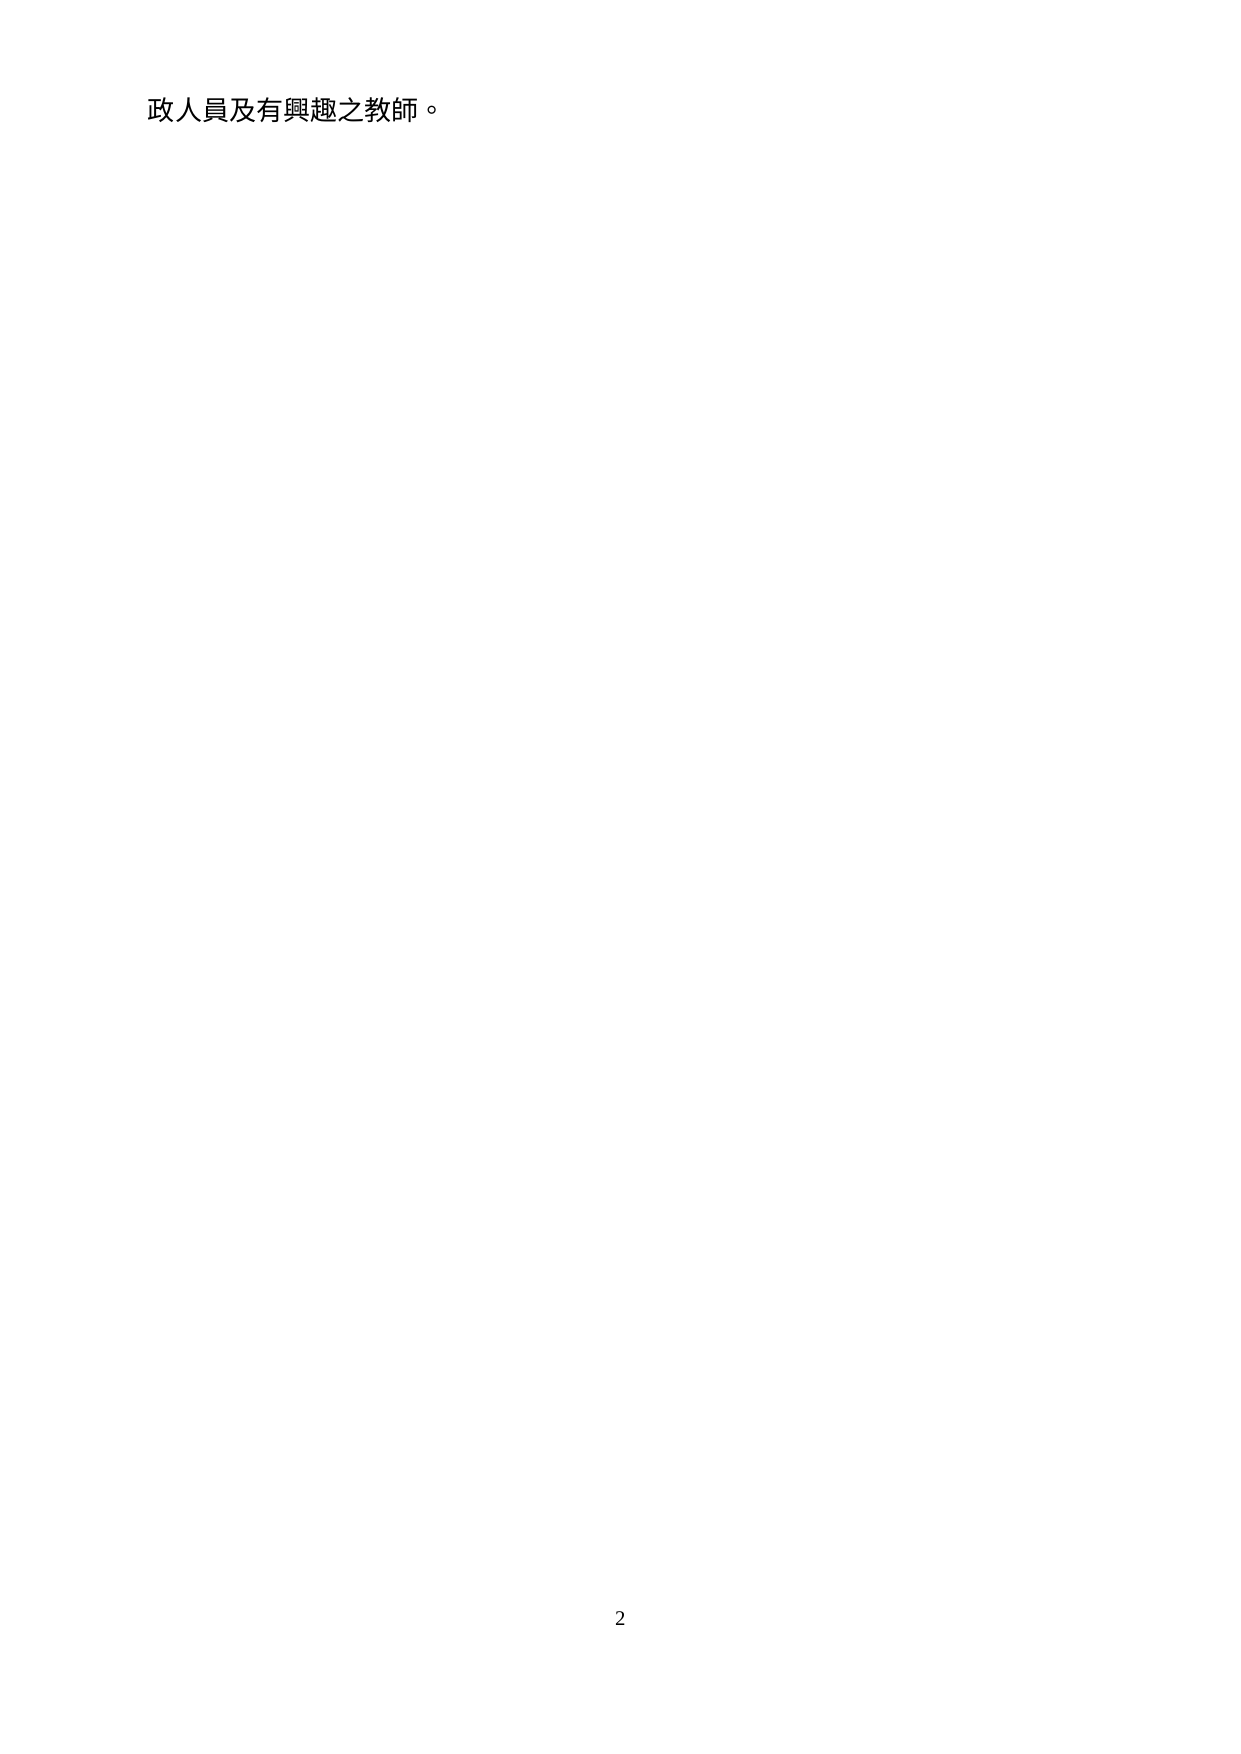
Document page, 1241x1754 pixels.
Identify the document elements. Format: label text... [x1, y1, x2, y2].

text 政人員及有興趣之教師。 [148, 89, 1092, 128]
